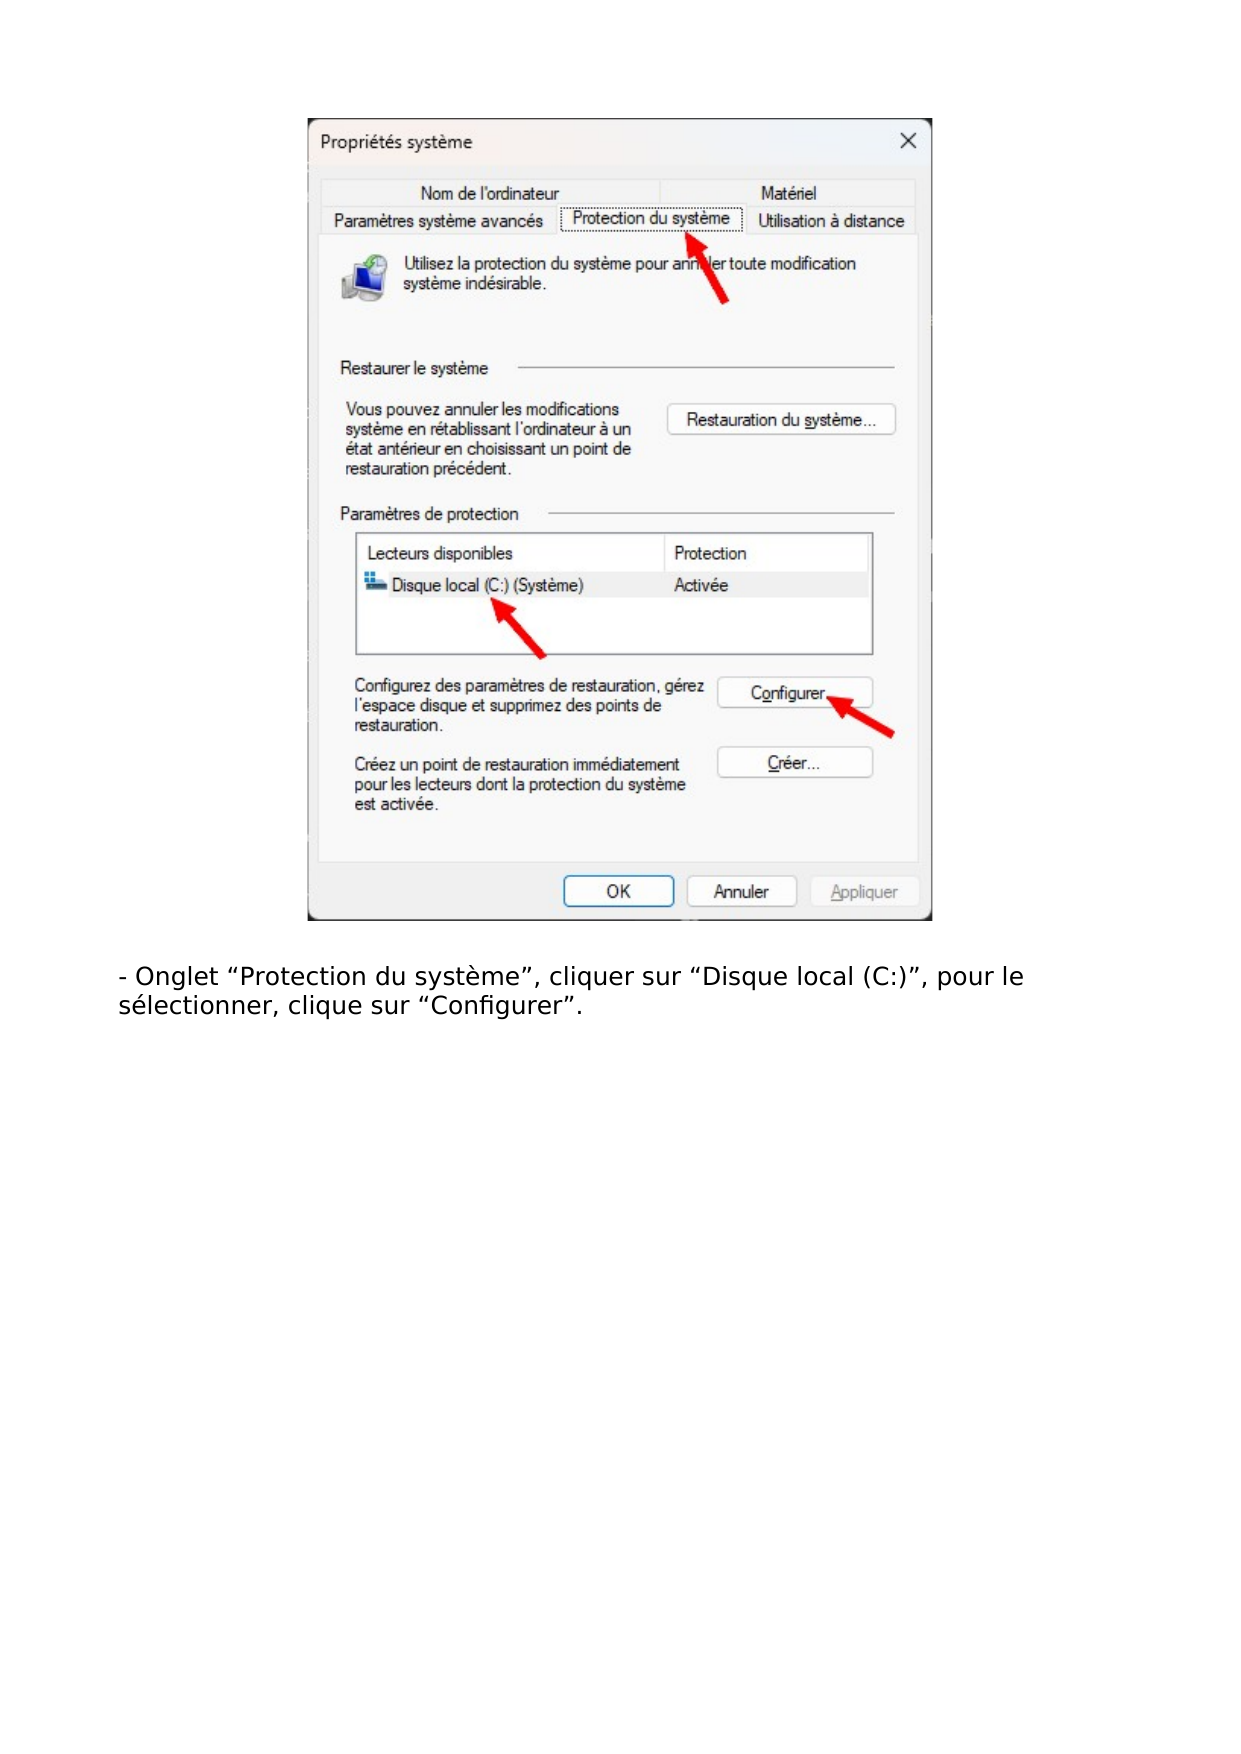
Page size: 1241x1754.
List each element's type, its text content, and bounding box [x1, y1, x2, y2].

picture [307, 118, 933, 921]
text - Onglet “Protection du système”, cliquer sur “Disque local (C:)”, pour le sélectionner, clique sur “Configurer”. [118, 962, 1122, 1021]
